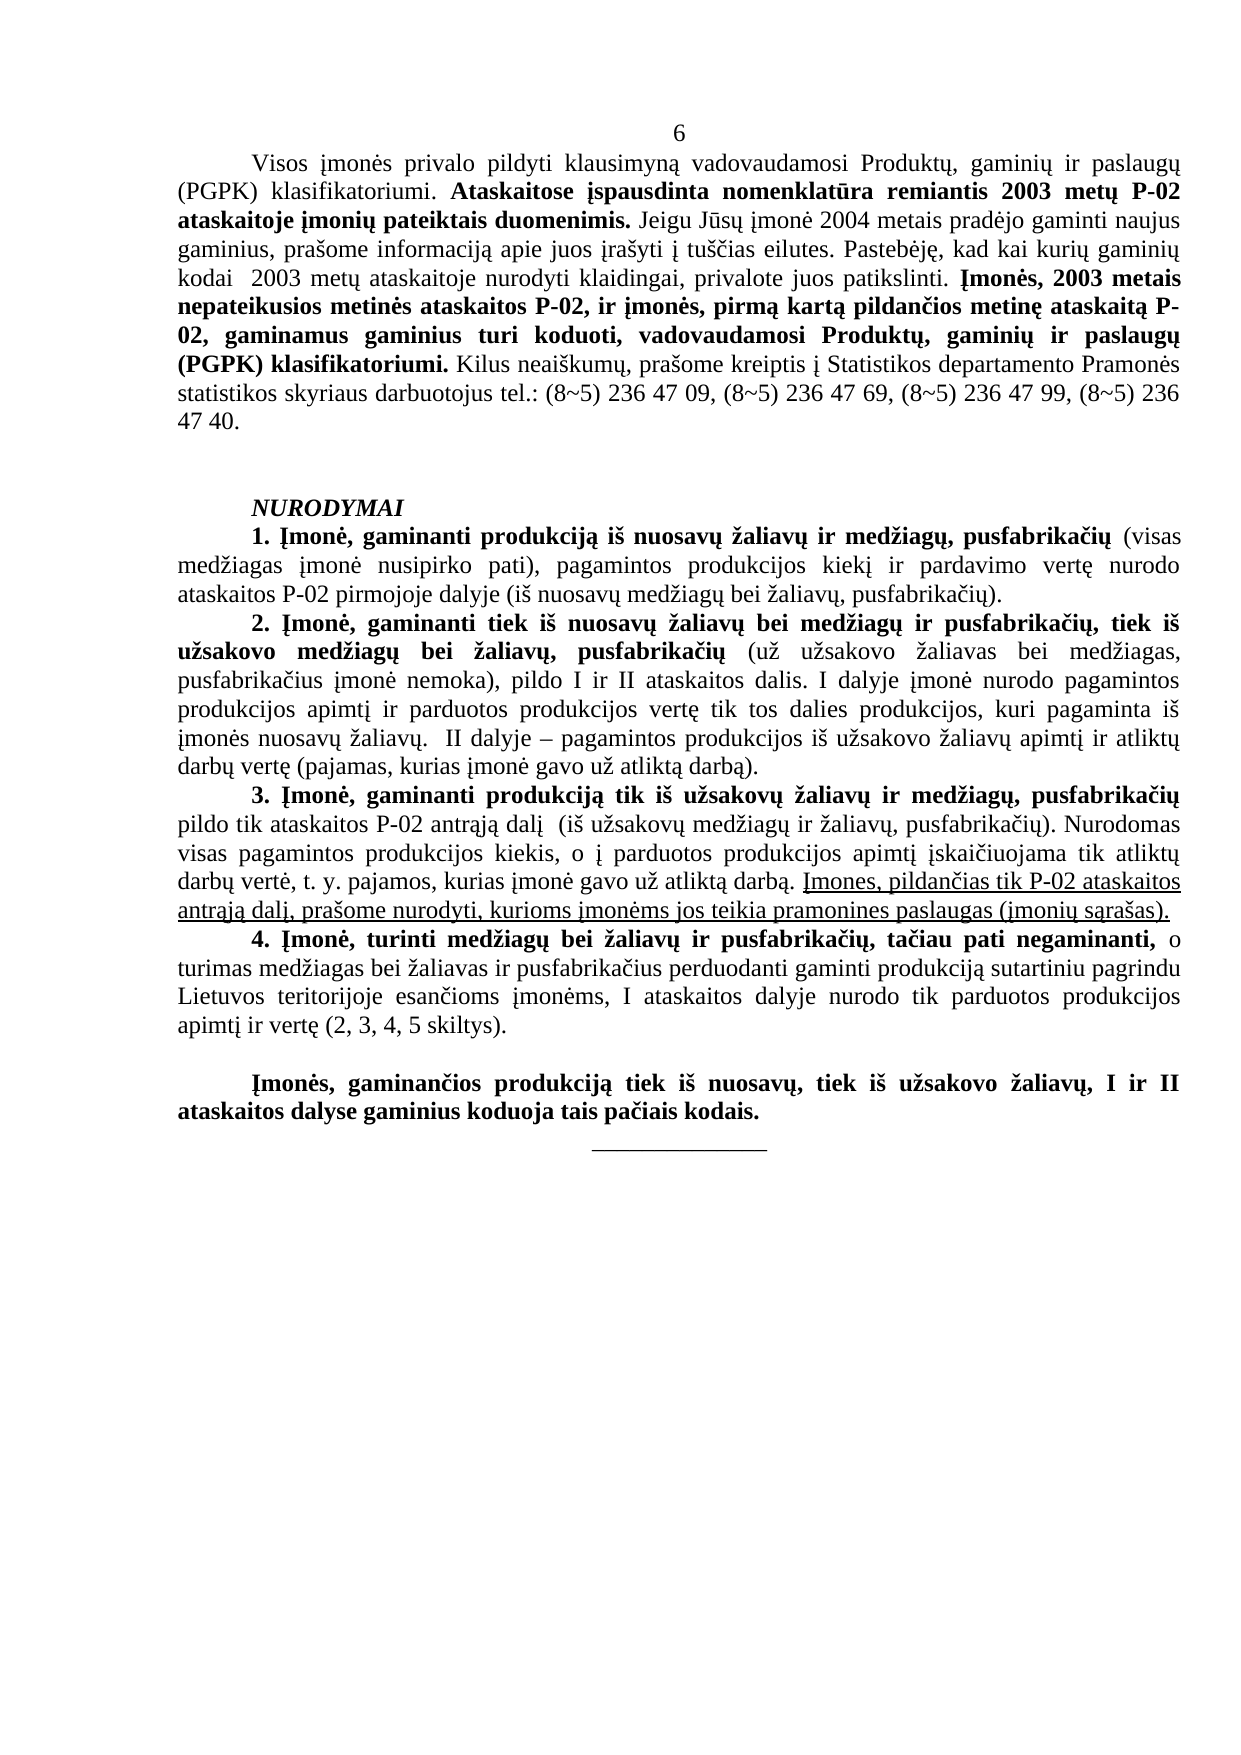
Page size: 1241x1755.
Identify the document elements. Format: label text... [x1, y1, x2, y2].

text 3. Įmonė, gaminanti produkciją tik iš užsakovų žaliavų ir medžiagų, pusfabrikačių pildo tik ataskaitos P-02 antrąją dalį (iš užsakovų medžiagų ir žaliavų, pusfabrikačių). Nurodomas visas pagamintos produkcijos kiekis, o į parduotos produkcijos apimtį įskaičiuojama tik atliktų darbų vertė, t. y. pajamos, kurias įmonė gavo už atliktą darbą. Įmones, pildančias tik P-02 ataskaitos antrąją dalį, prašome nurodyti, kurioms įmonėms jos teikia pramonines paslaugas (įmonių sąrašas). [177, 780, 1181, 924]
text Visos įmonės privalo pildyti klausimyną vadovaudamosi Produktų, gaminių ir paslaugų (PGPK) klasifikatoriumi. Ataskaitose įspausdinta nomenklatūra remiantis 2003 metų P-02 ataskaitoje įmonių pateiktais duomenimis. Jeigu Jūsų įmonė 2004 metais pradėjo gaminti naujus gaminius, prašome informaciją apie juos įrašyti į tuščias eilutes. Pastebėję, kad kai kurių gaminių kodai 2003 metų ataskaitoje nurodyti klaidingai, privalote juos patikslinti. Įmonės, 2003 metais nepateikusios metinės ataskaitos P-02, ir įmonės, pirmą kartą pildančios metinę ataskaitą P-02, gaminamus gaminius turi koduoti, vadovaudamosi Produktų, gaminių ir paslaugų (PGPK) klasifikatoriumi. Kilus neaiškumų, prašome kreiptis į Statistikos departamento Pramonės statistikos skyriaus darbuotojus tel.: (8~5) 236 47 09, (8~5) 236 47 69, (8~5) 236 47 99, (8~5) 236 47 40. [177, 148, 1181, 435]
text 4. Įmonė, turinti medžiagų bei žaliavų ir pusfabrikačių, tačiau pati negaminanti, o turimas medžiagas bei žaliavas ir pusfabrikačius perduodanti gaminti produkciją sutartiniu pagrindu Lietuvos teritorijoje esančioms įmonėms, I ataskaitos dalyje nurodo tik parduotos produkcijos apimtį ir vertę (2, 3, 4, 5 skiltys). [177, 924, 1181, 1039]
text Įmonės, gaminančios produkciją tiek iš nuosavų, tiek iš užsakovo žaliavų, I ir II ataskaitos dalyse gaminius koduoja tais pačiais kodais. [177, 1068, 1181, 1125]
text ______________ [177, 1125, 1181, 1154]
text NURODYMAI [177, 493, 1181, 521]
text 2. Įmonė, gaminanti tiek iš nuosavų žaliavų bei medžiagų ir pusfabrikačių, tiek iš užsakovo medžiagų bei žaliavų, pusfabrikačių (už užsakovo žaliavas bei medžiagas, pusfabrikačius įmonė nemoka), pildo I ir II ataskaitos dalis. I dalyje įmonė nurodo pagamintos produkcijos apimtį ir parduotos produkcijos vertę tik tos dalies produkcijos, kuri pagaminta iš įmonės nuosavų žaliavų. II dalyje – pagamintos produkcijos iš užsakovo žaliavų apimtį ir atliktų darbų vertę (pajamas, kurias įmonė gavo už atliktą darbą). [177, 608, 1181, 780]
text 1. Įmonė, gaminanti produkciją iš nuosavų žaliavų ir medžiagų, pusfabrikačių (visas medžiagas įmonė nusipirko pati), pagamintos produkcijos kiekį ir pardavimo vertę nurodo ataskaitos P-02 pirmojoje dalyje (iš nuosavų medžiagų bei žaliavų, pusfabrikačių). [177, 521, 1181, 608]
